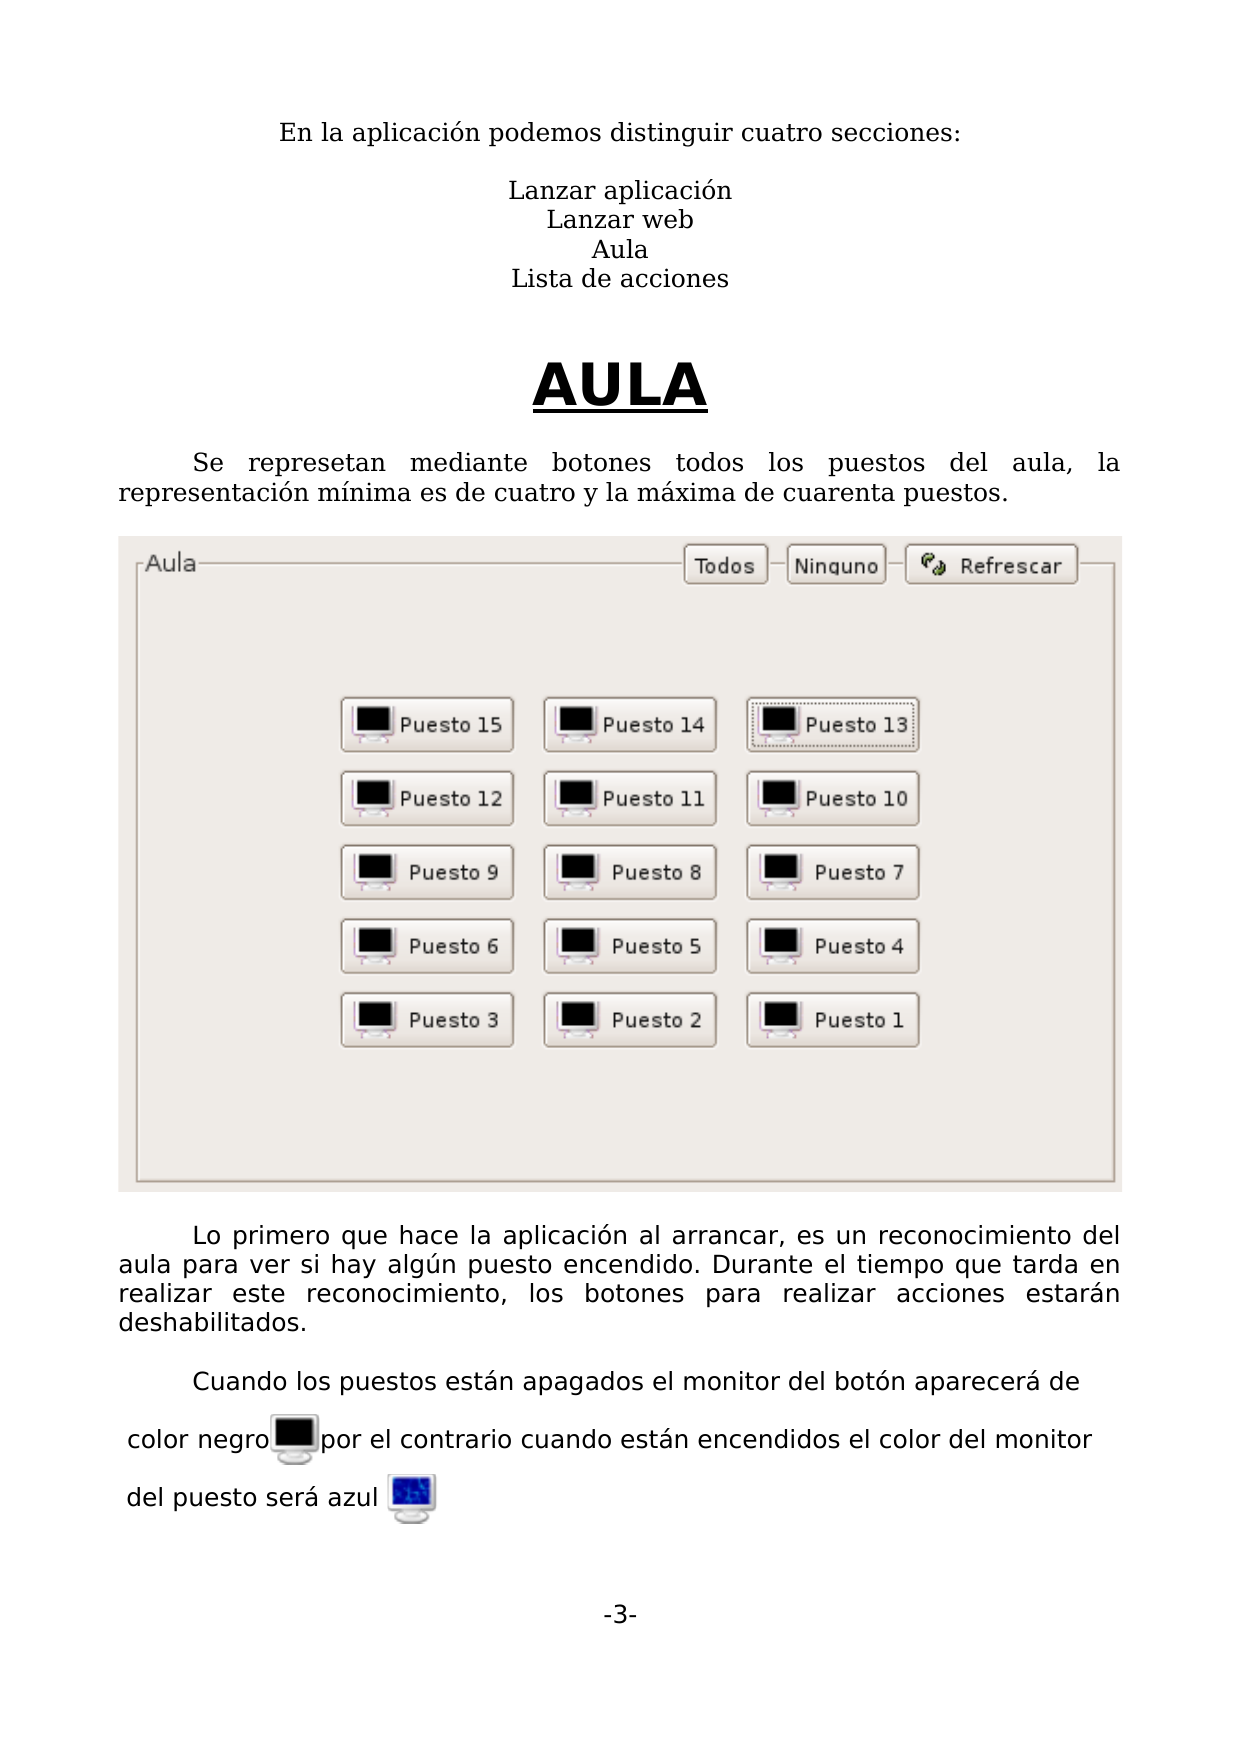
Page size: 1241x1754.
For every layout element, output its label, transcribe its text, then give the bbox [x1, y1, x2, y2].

text AULA [118, 351, 1122, 419]
text por el contrario cuando están encendidos el color del monitor [320, 1425, 1122, 1454]
text Aula [118, 235, 1122, 264]
picture [387, 1474, 438, 1524]
text Lista de acciones [118, 264, 1122, 293]
picture [118, 536, 1123, 1192]
text [438, 1483, 1122, 1513]
picture [270, 1414, 320, 1465]
text Lo primero que hace la aplicación al arrancar, es un reconocimiento del aula para ver si hay algún puesto encendido. Durante el tiempo que tarda en realizar este reconocimiento, los botones para realizar acciones estarán deshabilitados. [118, 1221, 1122, 1338]
text color negro [118, 1425, 270, 1454]
text En la aplicación podemos distinguir cuatro secciones: [118, 118, 1122, 147]
text Se represetan mediante botones todos los puestos del aula, la representación mínima es de cuatro y la máxima de cuarenta puestos. [118, 448, 1122, 507]
text -13- [118, 1600, 1122, 1629]
text Cuando los puestos están apagados el monitor del botón aparecerá de [118, 1367, 1122, 1396]
text Lanzar web [118, 206, 1122, 235]
text Lanzar aplicación [118, 176, 1122, 206]
text del puesto será azul [118, 1483, 387, 1513]
